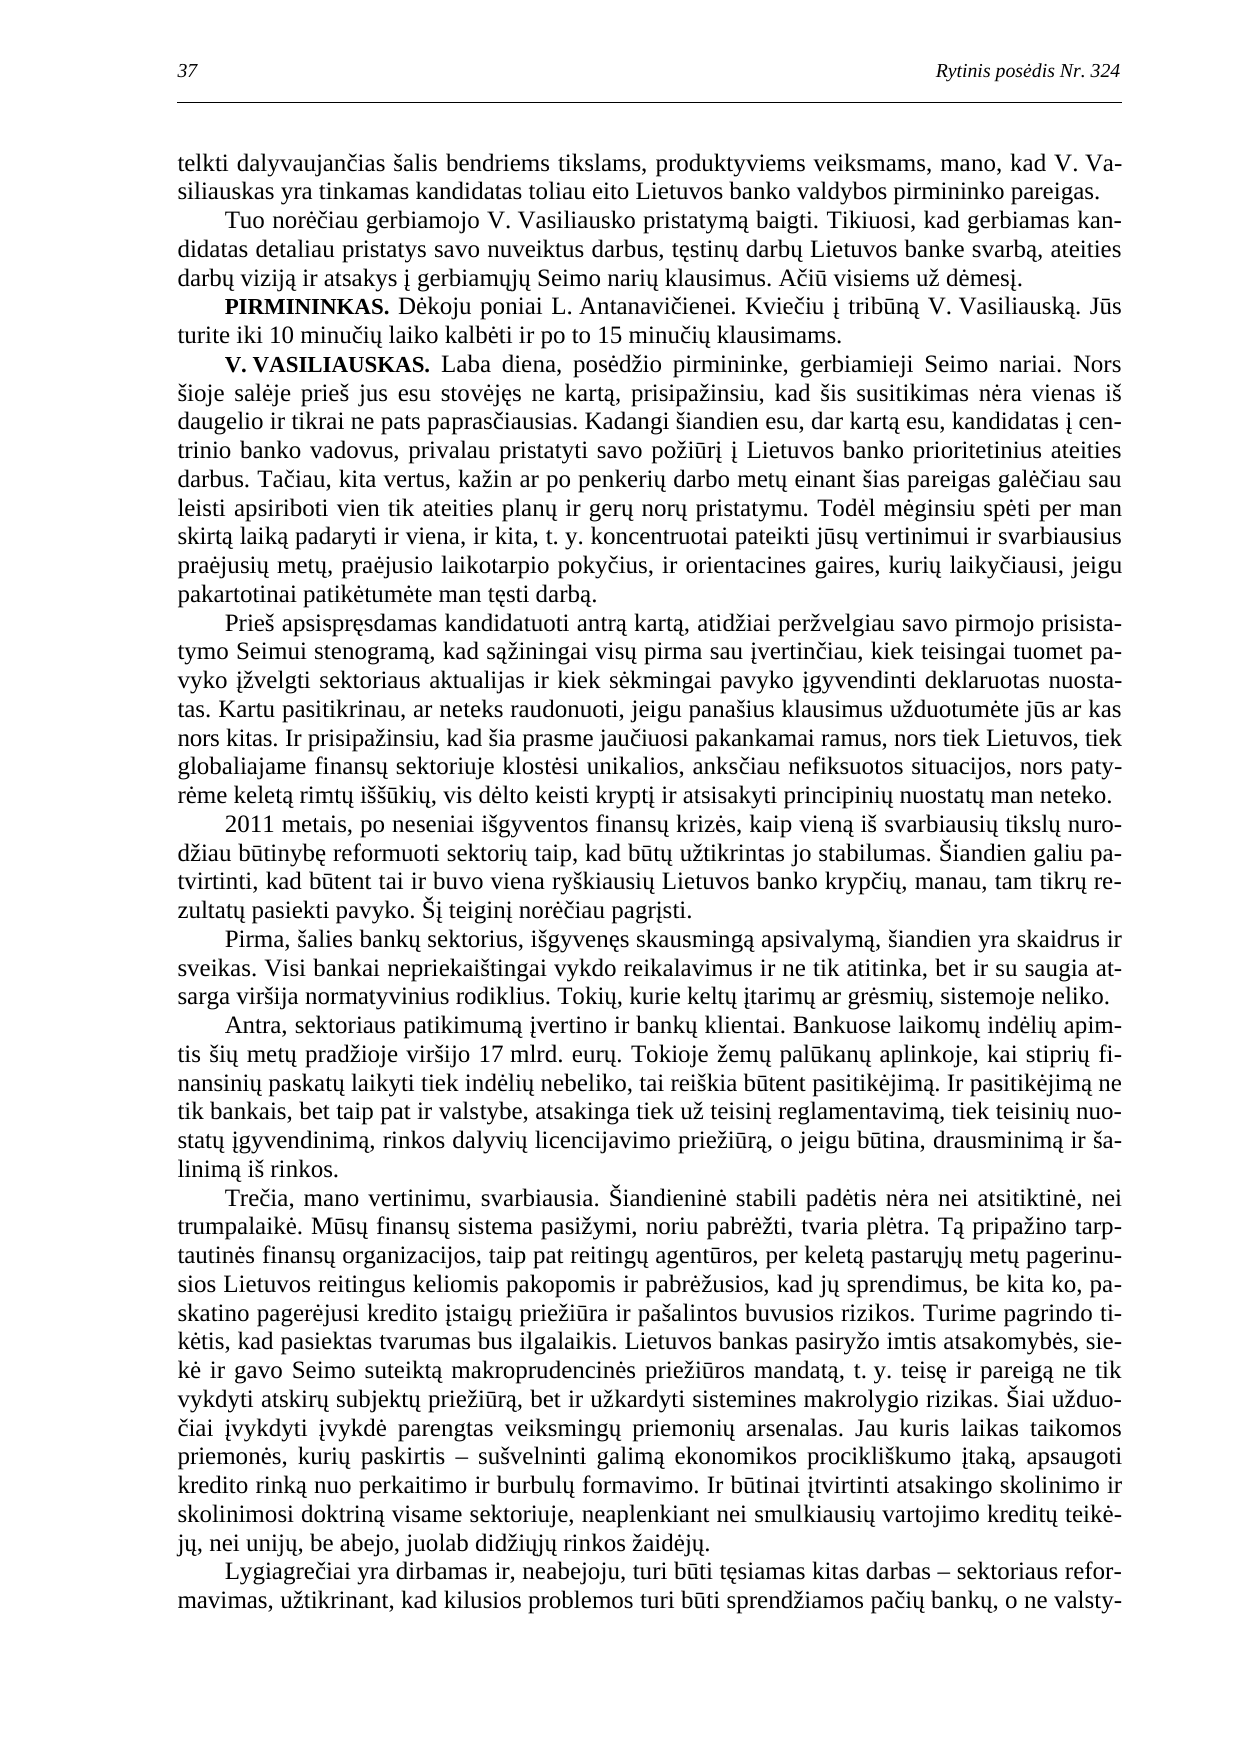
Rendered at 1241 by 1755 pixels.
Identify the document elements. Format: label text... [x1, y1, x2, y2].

text Pir­ma, ša­lies ban­kų sek­to­rius, iš­gy­ve­nęs skaus­min­gą ap­si­va­ly­mą, šian­dien yra skaid­rus ir svei­kas. Vi­si ban­kai ne­pri­ekaiš­tin­gai vyk­do rei­ka­la­vi­mus ir ne tik ati­tin­ka, bet ir su sau­gia at­sar­ga vir­ši­ja nor­ma­ty­vi­nius ro­dik­lius. To­kių, ku­rie kel­tų įta­ri­mų ar grės­mių, sis­te­mo­je ne­li­ko. [177, 924, 1122, 1010]
text telk­ti da­ly­vau­jan­čias ša­lis ben­driems tiks­lams, pro­duk­ty­viems veiks­mams, ma­no, kad V. Va­si­liaus­kas yra tin­ka­mas kan­di­da­tas to­liau ei­to Lie­tu­vos ban­ko val­dy­bos pir­mi­nin­ko pa­rei­gas. [177, 148, 1122, 205]
text Tre­čia, ma­no ver­ti­ni­mu, svar­biau­sia. Šian­die­ni­nė sta­bi­li pa­dė­tis nė­ra nei at­si­tik­ti­nė, nei trum­pa­lai­kė. Mū­sų fi­nan­sų sis­te­ma pa­si­žy­mi, no­riu pa­brėž­ti, tva­ria plėt­ra. Tą pri­pa­ži­no tarp­tau­ti­nės fi­nan­sų or­ga­ni­za­ci­jos, taip pat rei­tin­gų agen­tū­ros, per ke­le­tą pas­ta­rų­jų me­tų pa­ge­ri­nu­sios Lie­tu­vos rei­tin­gus ke­lio­mis pa­ko­po­mis ir pa­brė­žu­sios, kad jų spren­di­mus, be ki­ta ko, pa­ska­ti­no pa­ge­rė­ju­si kre­di­to įstai­gų prie­žiū­ra ir pa­ša­lin­tos bu­vu­sios ri­zi­kos. Tu­ri­me pa­grin­do ti­kė­tis, kad pa­siek­tas tva­ru­mas bus il­ga­lai­kis. Lie­tu­vos ban­kas pa­si­ry­žo im­tis at­sa­ko­my­bės, sie­kė ir ga­vo Sei­mo su­teik­tą mak­rop­ru­den­ci­nės prie­žiū­ros man­da­tą, t. y. tei­sę ir pa­rei­gą ne tik vyk­dy­ti at­ski­rų sub­jek­tų prie­žiū­rą, bet ir už­kar­dy­ti sis­te­mi­nes mak­ro­ly­gio ri­zi­kas. Šiai už­duo­čiai įvyk­dy­ti įvyk­dė pa­reng­tas veiks­min­gų prie­mo­nių ar­se­na­las. Jau ku­ris lai­kas tai­ko­mos prie­mo­nės, ku­rių pa­skir­tis – su­švel­nin­ti ga­li­mą eko­no­mi­kos pro­cik­liš­ku­mo įta­ką, ap­sau­go­ti kre­di­to rin­ką nuo per­kai­ti­mo ir bur­bu­lų for­ma­vi­mo. Ir bū­ti­nai įtvir­tin­ti at­sa­kin­go sko­li­ni­mo ir sko­li­ni­mo­si dok­tri­ną vi­sa­me sek­to­riu­je, ne­ap­len­kiant nei smul­kiau­sių var­to­ji­mo kre­di­tų tei­kė­jų, nei uni­jų, be abe­jo, juo­lab di­džių­jų rin­kos žai­dė­jų. [177, 1183, 1122, 1556]
text Ly­gia­gre­čiai yra dir­ba­mas ir, ne­abe­jo­ju, tu­ri bū­ti tę­sia­mas ki­tas dar­bas – sek­to­riaus re­for­ma­vi­mas, už­tik­ri­nant, kad ki­lu­sios pro­ble­mos tu­ri bū­ti spren­džia­mos pa­čių ban­kų, o ne vals­ty­ [177, 1556, 1122, 1614]
text Tuo no­rė­čiau ger­bia­mo­jo V. Va­si­liaus­ko pri­sta­ty­mą baig­ti. Ti­kiuo­si, kad ger­bia­mas kan­di­da­tas de­ta­liau pri­sta­tys sa­vo nu­veik­tus dar­bus, tęs­ti­nų dar­bų Lie­tu­vos ban­ke svar­bą, at­ei­ties dar­bų vi­zi­ją ir at­sa­kys į ger­bia­mų­jų Sei­mo na­rių klau­si­mus. Ačiū vi­siems už dė­me­sį. [177, 205, 1122, 291]
text V. VASILIAUSKAS. La­ba die­na, po­sė­džio pir­mi­nin­ke, ger­bia­mie­ji Sei­mo na­riai. Nors šio­je sa­lė­je prieš jus esu sto­vė­jęs ne kar­tą, pri­si­pa­žin­siu, kad šis su­si­ti­ki­mas nė­ra vie­nas iš dau­ge­lio ir tik­rai ne pats pa­pras­čiau­sias. Ka­dan­gi šian­dien esu, dar kar­tą esu, kan­di­da­tas į cen­tri­nio ban­ko va­do­vus, pri­va­lau pri­sta­ty­ti sa­vo po­žiū­rį į Lie­tu­vos ban­ko pri­ori­te­ti­nius at­ei­ties dar­bus. Ta­čiau, ki­ta ver­tus, ka­žin ar po pen­ke­rių dar­bo me­tų ei­nant šias pa­rei­gas ga­lė­čiau sau leis­ti ap­si­ri­bo­ti vien tik at­ei­ties pla­nų ir ge­rų no­rų pri­sta­ty­mu. To­dėl mė­gin­siu spė­ti per man skir­tą lai­ką pa­da­ry­ti ir vie­na, ir ki­ta, t. y. kon­cen­truo­tai pa­teik­ti jū­sų ver­ti­ni­mui ir svar­biau­sius pra­ėju­sių me­tų, pra­ėju­sio lai­ko­tar­pio po­ky­čius, ir orien­ta­ci­nes gai­res, ku­rių lai­ky­čiau­si, jei­gu pa­kar­to­ti­nai pa­ti­kė­tu­mė­te man tęs­ti dar­bą. [177, 349, 1122, 608]
text PIRMININKAS. Dė­ko­ju po­niai L. An­ta­na­vi­čie­nei. Kvie­čiu į tri­bū­ną V. Va­si­liaus­ką. Jūs tu­ri­te iki 10 mi­nu­čių lai­ko kal­bė­ti ir po to 15 mi­nu­čių klau­si­mams. [177, 291, 1122, 349]
text 2011 me­tais, po ne­se­niai iš­gy­ven­tos fi­nan­sų kri­zės, kaip vie­ną iš svar­biau­sių tiks­lų nu­ro­džiau bū­ti­ny­bę re­for­muo­ti sek­to­rių taip, kad bū­tų už­tik­rin­tas jo sta­bi­lu­mas. Šian­dien ga­liu pa­tvir­tin­ti, kad bū­tent tai ir bu­vo vie­na ryš­kiau­sių Lie­tu­vos ban­ko kryp­čių, ma­nau, tam tik­rų re­zul­ta­tų pa­siek­ti pa­vy­ko. Šį tei­gi­nį no­rė­čiau pa­grįs­ti. [177, 809, 1122, 924]
text Prieš ap­si­spręs­da­mas kan­di­da­tuo­ti an­trą kar­tą, ati­džiai per­žvel­giau sa­vo pir­mo­jo pri­sis­ta­ty­mo Sei­mui ste­nog­ra­mą, kad są­ži­nin­gai vi­sų pir­ma sau įver­tin­čiau, kiek tei­sin­gai tuo­met pa­vy­ko įžvelg­ti sek­to­riaus ak­tu­a­li­jas ir kiek sėk­min­gai pa­vy­ko įgy­ven­din­ti de­kla­ruo­tas nuo­sta­tas. Kar­tu pa­si­tik­ri­nau, ar ne­teks rau­do­nuo­ti, jei­gu pa­na­šius klau­si­mus už­duo­tu­mė­te jūs ar kas nors ki­tas. Ir pri­si­pa­žin­siu, kad šia pras­me jau­čiuo­si pa­kan­ka­mai ra­mus, nors tiek Lie­tu­vos, tiek glo­ba­lia­ja­me fi­nan­sų sek­to­riu­je klos­tė­si uni­ka­lios, anks­čiau ne­fik­suo­tos si­tu­a­ci­jos, nors pa­ty­rė­me ke­le­tą rim­tų iš­šū­kių, vis dėl­to keis­ti kryp­tį ir at­si­sa­ky­ti prin­ci­pi­nių nuo­sta­tų man ne­te­ko. [177, 608, 1122, 809]
text An­tra, sek­to­riaus pa­ti­ki­mu­mą įver­ti­no ir ban­kų klien­tai. Ban­kuo­se lai­ko­mų in­dė­lių ap­im­tis šių me­tų pra­džio­je vir­ši­jo 17 mlrd. eu­rų. To­kio­je že­mų pa­lū­ka­nų ap­lin­ko­je, kai stip­rių fi­nan­si­nių pa­ska­tų lai­ky­ti tiek in­dė­lių ne­be­li­ko, tai reiš­kia bū­tent pa­si­ti­kė­ji­mą. Ir pa­si­ti­kė­ji­mą ne tik ban­kais, bet taip pat ir vals­ty­be, at­sa­kin­ga tiek už tei­si­nį reg­la­men­ta­vi­mą, tiek tei­si­nių nuo­sta­tų įgy­ven­di­ni­mą, rin­kos da­ly­vių li­cen­ci­ja­vi­mo prie­žiū­rą, o jei­gu bū­ti­na, draus­mi­ni­mą ir ša­li­ni­mą iš rin­kos. [177, 1010, 1122, 1183]
